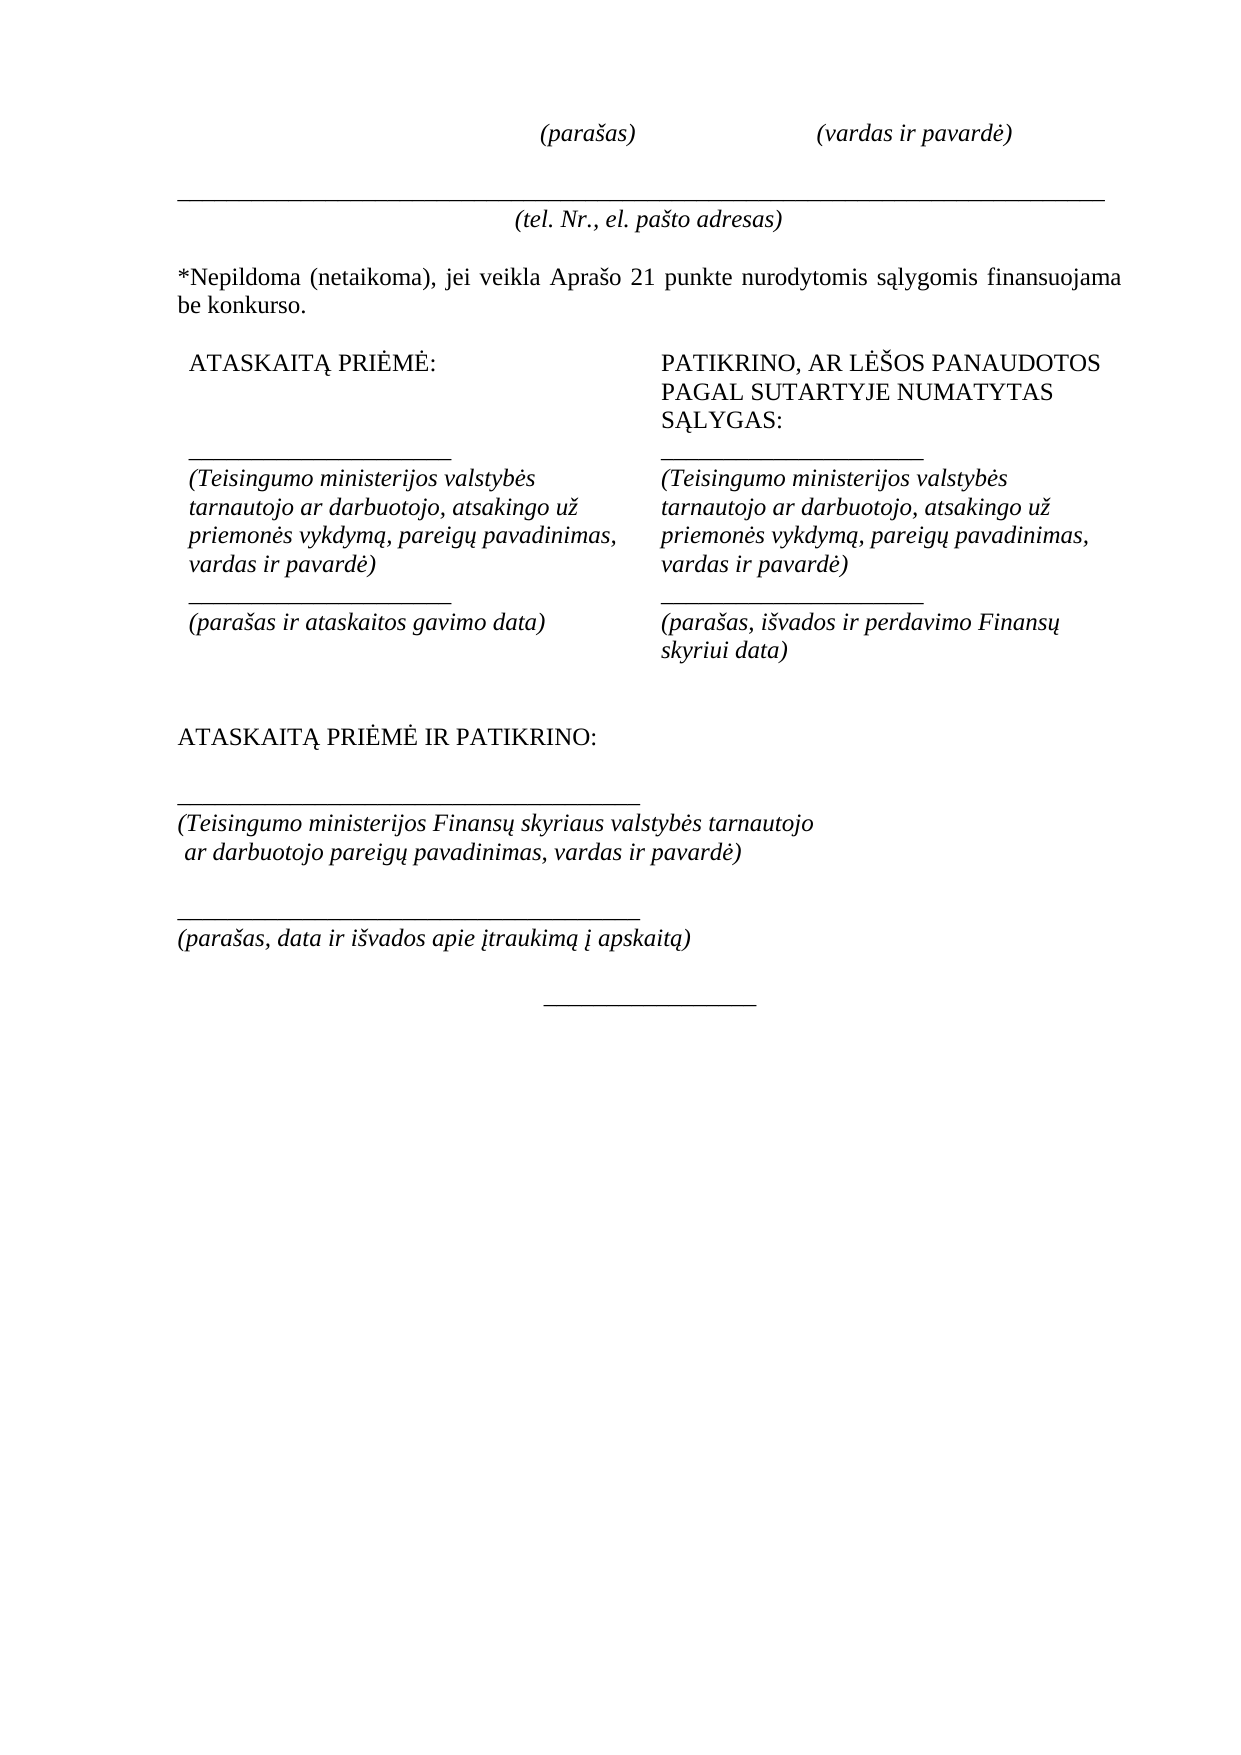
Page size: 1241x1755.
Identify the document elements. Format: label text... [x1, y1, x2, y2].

text (tel. Nr., el. pašto adresas) [177, 204, 1122, 233]
table_header PATIKRINO, AR LĖŠOS PANAUDOTOS PAGAL SUTARTYJE NUMATYTAS SĄLYGAS: [650, 348, 1122, 434]
text ar darbuotojo pareigų pavadinimas, vardas ir pavardė) [177, 837, 1122, 866]
text _____________________________________ [177, 894, 1122, 923]
text _ [177, 176, 1122, 204]
text _________________ [177, 981, 1122, 1009]
text (Teisingumo ministerijos Finansų skyriaus valstybės tarnautojo [177, 808, 1122, 837]
text (parašas, data ir išvados apie įtraukimą į apskaitą) [177, 923, 1122, 952]
table_cell _____________________ (parašas ir ataskaitos gavimo data) [177, 578, 649, 664]
text _____________________________________ [177, 779, 1122, 808]
text (parašas) (vardas ir pavardė) [540, 118, 1122, 147]
table_cell _____________________ (Teisingumo ministerijos valstybės tarnautojo ar darbuotojo, atsakingo už priemonės vykdymą, pareigų pavadinimas, vardas ir pavardė) [177, 434, 649, 578]
table_header ATASKAITĄ PRIĖMĖ: [177, 348, 649, 434]
text ATASKAITĄ PRIĖMĖ IR PATIKRINO: [177, 722, 1122, 751]
text *Nepildoma (netaikoma), jei veikla Aprašo 21 punkte nurodytomis sąlygomis finansuojama be konkurso. [177, 262, 1122, 319]
table_cell _____________________ (Teisingumo ministerijos valstybės tarnautojo ar darbuotojo, atsakingo už priemonės vykdymą, pareigų pavadinimas, vardas ir pavardė) [650, 434, 1122, 578]
table_cell _____________________ (parašas, išvados ir perdavimo Finansų skyriui data) [650, 578, 1122, 664]
